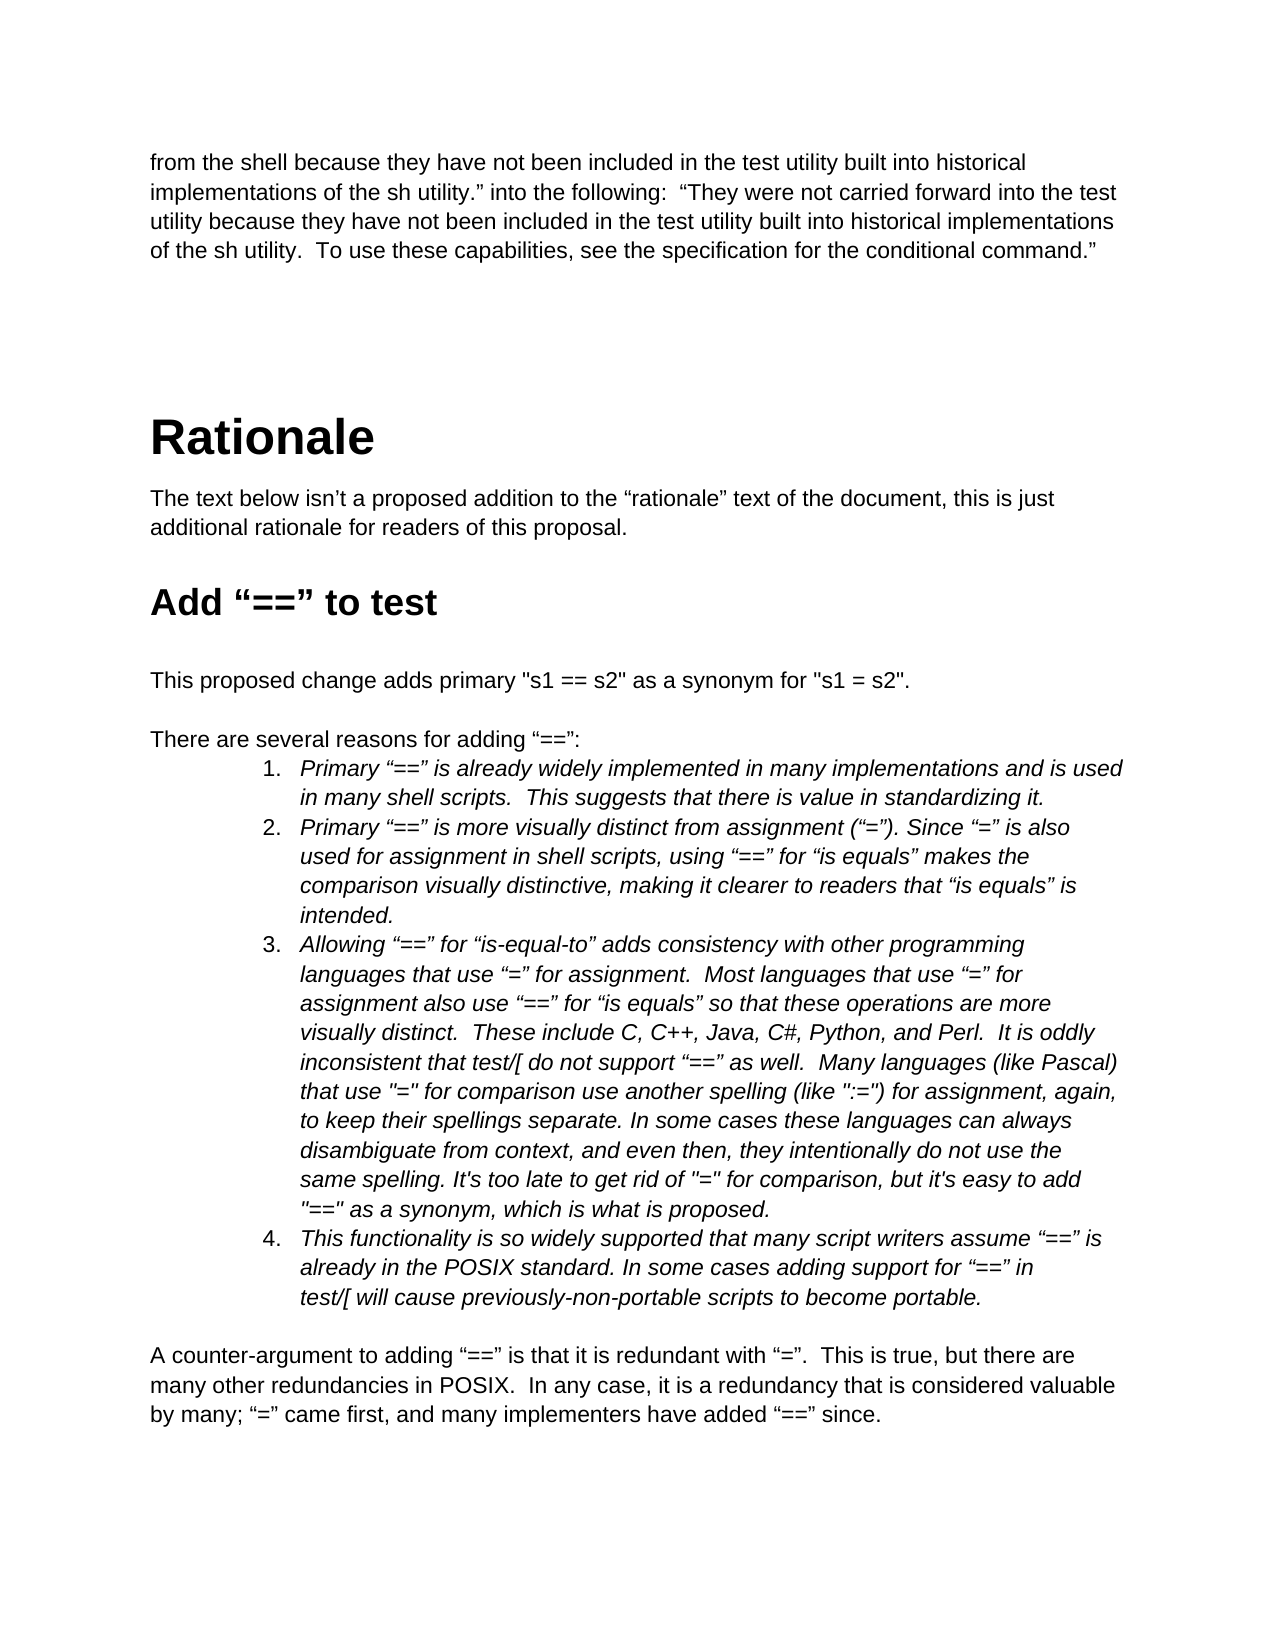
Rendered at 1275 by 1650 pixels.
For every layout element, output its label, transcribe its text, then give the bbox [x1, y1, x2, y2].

subtitle Add “==” to test [150, 582, 1125, 624]
text There are several reasons for adding “==”: [150, 726, 1125, 752]
list Primary “==” is already widely implemented in many implementations and is used in many shell scripts. This suggests that there is value in standardizing it. [262, 756, 1125, 811]
text The text below isn’t a proposed addition to the “rationale” text of the document, this is just additional rationale for readers of this proposal. [150, 486, 1125, 541]
subtitle Rationale [150, 409, 1125, 465]
list Primary “==” is more visually distinct from assignment (“=”). Since “=” is also used for assignment in shell scripts, using “==” for “is equals” makes the comparison visually distinctive, making it clearer to readers that “is equals” is intended. [262, 814, 1125, 928]
text from the shell because they have not been included in the test utility built into historical implementations of the sh utility.” into the following: “They were not carried forward into the test utility because they have not been included in the test utility built into historical implementations of the sh utility. To use these capabilities, see the specification for the conditional command.” [150, 150, 1125, 264]
text A counter-argument to adding “==” is that it is redundant with “=”. This is true, but there are many other redundancies in POSIX. In any case, it is a redundancy that is considered valuable by many; “=” came first, and many implementers have added “==” since. [150, 1343, 1125, 1428]
list Allowing “==” for “is-equal-to” adds consistency with other programming languages that use “=” for assignment. Most languages that use “=” for assignment also use “==” for “is equals” so that these operations are more visually distinct. These include C, C++, Java, C#, Python, and Perl. It is oddly inconsistent that test/[ do not support “==” as well. Many languages (like Pascal) that use "=" for comparison use another spelling (like ":=") for assignment, again, to keep their spellings separate. In some cases these languages can always disambiguate from context, and even then, they intentionally do not use the same spelling. It's too late to get rid of "=" for comparison, but it's easy to add "==" as a synonym, which is what is proposed. [262, 932, 1125, 1222]
text This proposed change adds primary "s1 == s2" as a synonym for "s1 = s2". [150, 668, 1125, 693]
